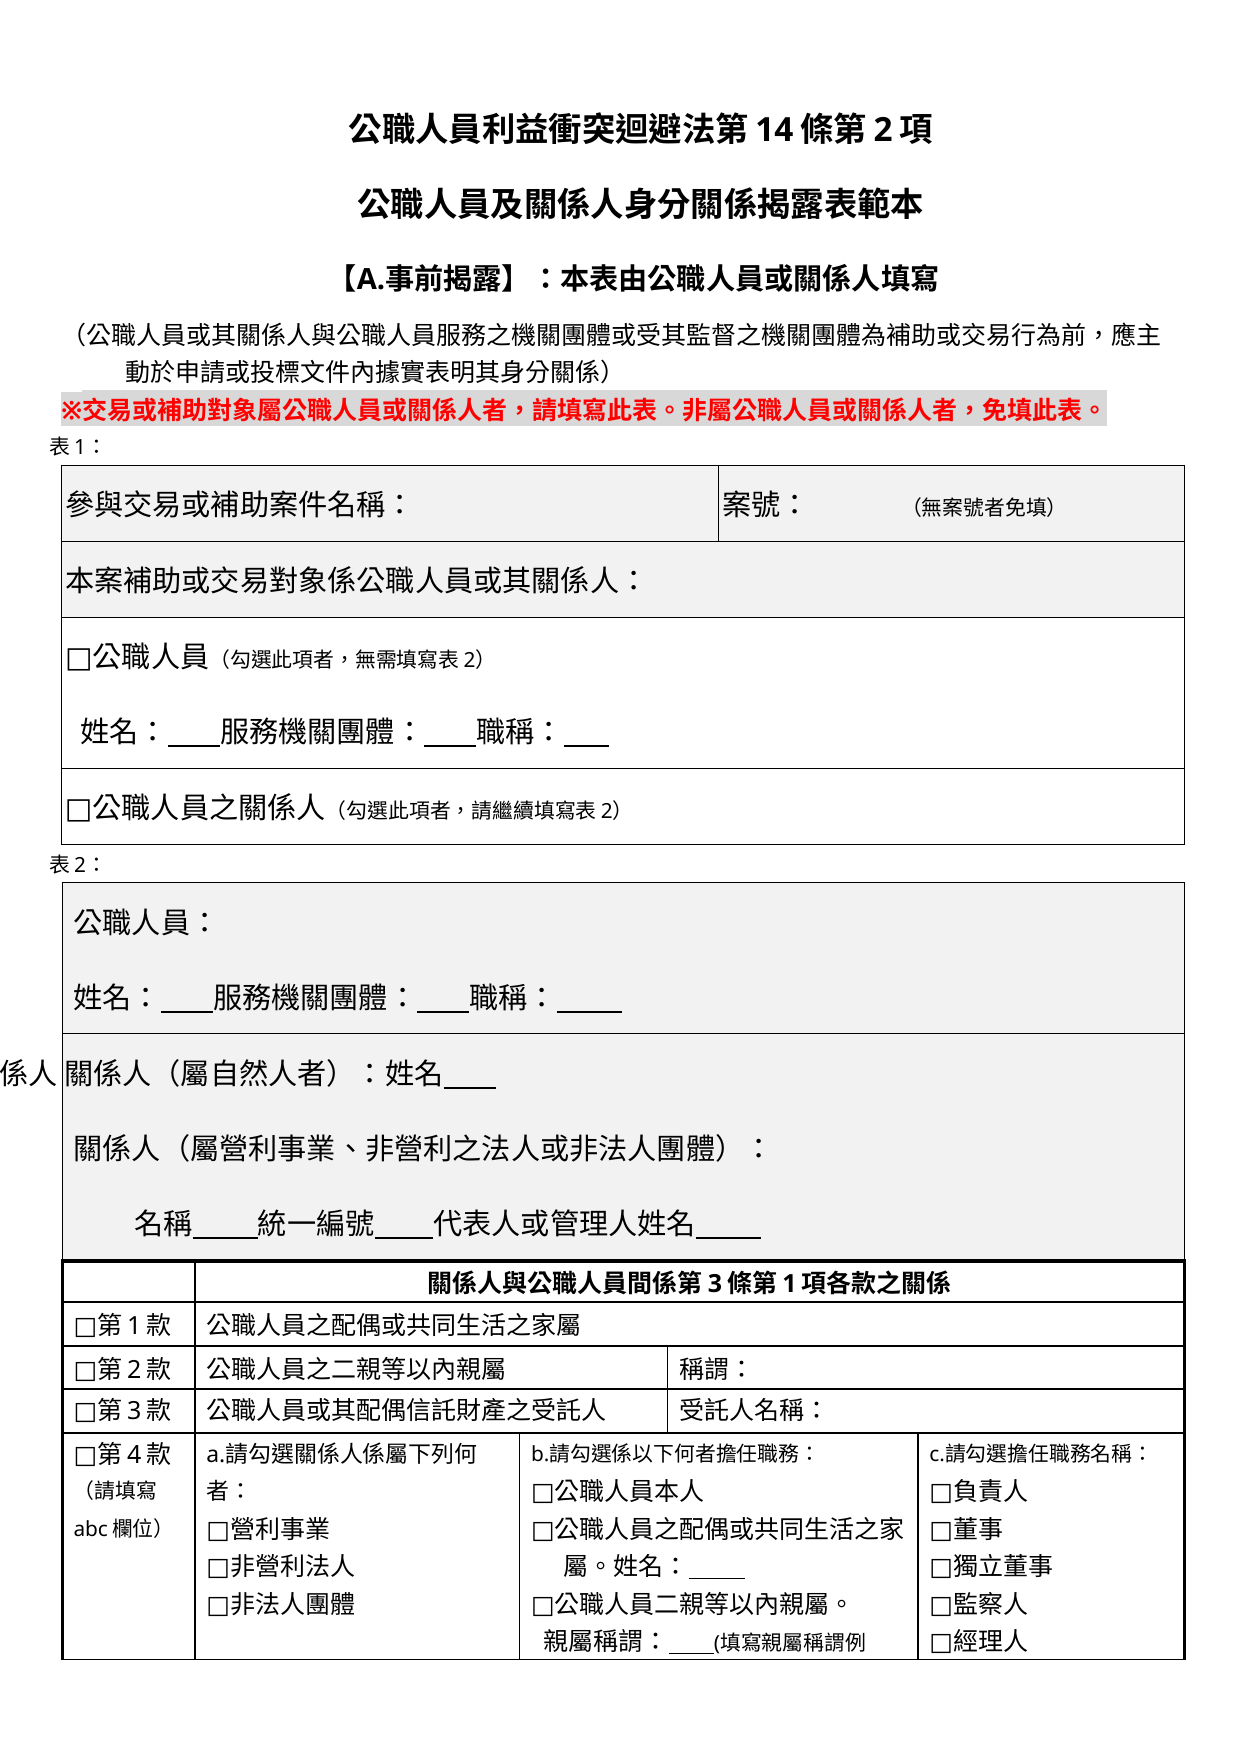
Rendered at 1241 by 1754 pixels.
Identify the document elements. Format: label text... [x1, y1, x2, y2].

table_cell 稱謂： [668, 1347, 1183, 1388]
text 公職人員利益衝突迴避法第14條第2項 [33, 89, 1240, 164]
table_header 參與交易或補助案件名稱： [62, 466, 718, 541]
table_cell b.請勾選係以下何者擔任職務： □公職人員本人 □公職人員之配偶或共同生活之家屬。姓名： □公職人員二親等以內親屬。 親屬稱謂： (填寫親屬稱謂例 [520, 1434, 917, 1658]
list （公職人員或其關係人與公職人員服務之機關團體或受其監督之機關團體為補助或交易行為前，應主動於申請或投標文件內據實表明其身分關係） [61, 314, 1184, 389]
table_cell □第4款 （請填寫abc欄位） [64, 1434, 194, 1658]
table_cell 受託人名稱： [668, 1390, 1183, 1432]
table_cell 公職人員之配偶或共同生活之家屬 [196, 1303, 1183, 1345]
table_cell □公職人員之關係人（勾選此項者，請繼續填寫表2） [62, 769, 1184, 844]
table_cell 公職人員或其配偶信託財產之受託人 [196, 1390, 667, 1432]
table_header 案號： （無案號者免填） [719, 466, 1184, 541]
text 公職人員及關係人身分關係揭露表範本 [33, 164, 1240, 239]
table_header 公職人員： 姓名： 服務機關團體： 職稱： [63, 883, 1184, 1033]
list ※交易或補助對象屬公職人員或關係人者，請填寫此表。非屬公職人員或關係人者，免填此表。 [61, 389, 1184, 427]
table_cell c.請勾選擔任職務名稱： □負責人 □董事 □獨立董事 □監察人 □經理人 [919, 1434, 1183, 1658]
table_cell □公職人員（勾選此項者，無需填寫表2） 姓名： 服務機關團體： 職稱： [62, 618, 1184, 768]
text 【A.事前揭露】：本表由公職人員或關係人填寫 [33, 239, 1234, 314]
table_cell □第1款 [64, 1303, 194, 1345]
table_cell 關係人與公職人員間係第3條第1項各款之關係 [196, 1263, 1183, 1301]
table_cell 關係人 關係人（屬自然人者）：姓名 關係人（屬營利事業、非營利之法人或非法人團體）： 名稱 統一編號 代表人或管理人姓名 [63, 1034, 1184, 1259]
table_cell [64, 1263, 194, 1301]
table_cell a.請勾選關係人係屬下列何者： □營利事業 □非營利法人 □非法人團體 [196, 1434, 519, 1658]
table_cell □第2款 [64, 1347, 194, 1388]
text 表1： [33, 427, 1189, 464]
table_cell 本案補助或交易對象係公職人員或其關係人： [62, 542, 1184, 617]
table_cell 公職人員之二親等以內親屬 [196, 1347, 667, 1388]
text 表2： [33, 845, 1110, 882]
table_cell □第3款 [64, 1390, 194, 1432]
